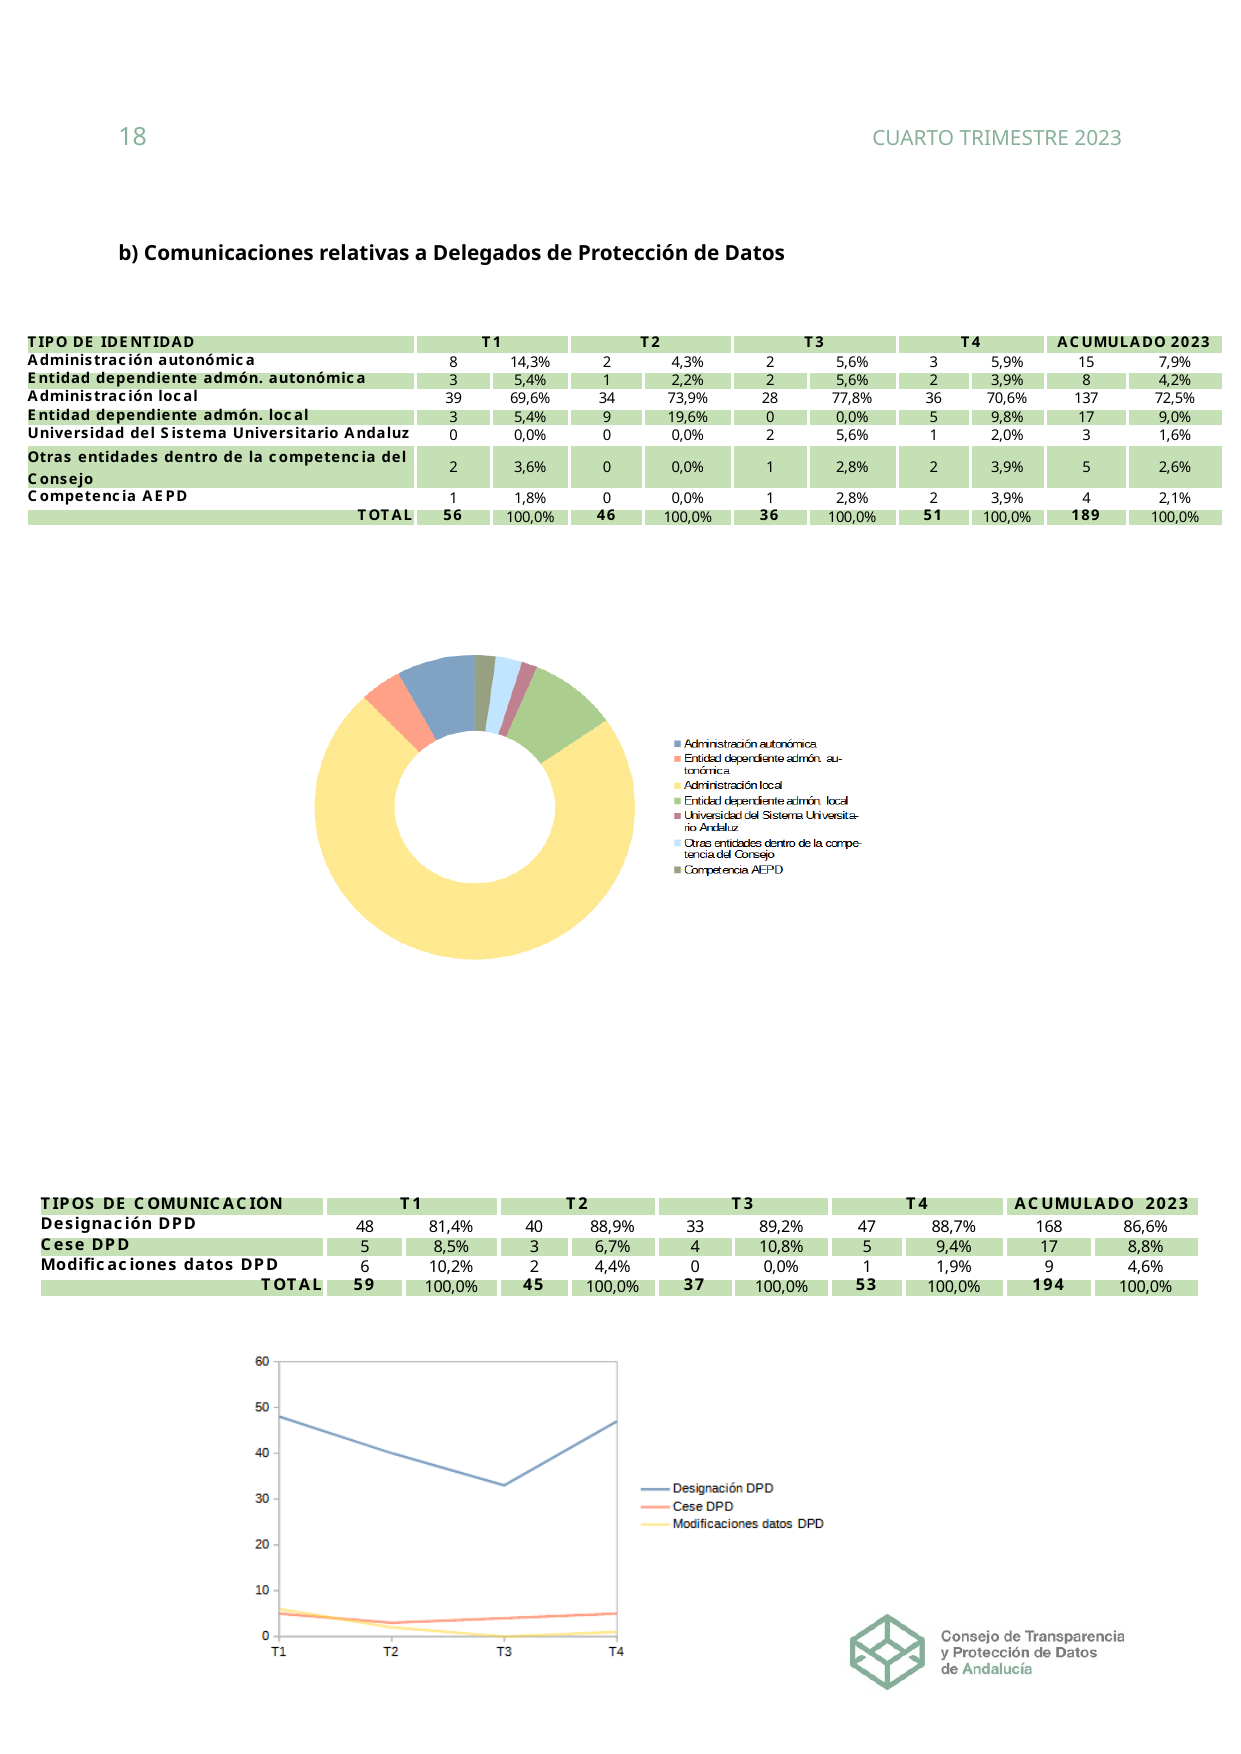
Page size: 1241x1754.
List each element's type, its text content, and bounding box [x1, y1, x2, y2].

picture [838, 1599, 1142, 1712]
picture [291, 648, 863, 965]
text b) Comunicaciones relativas a Delegados de Protección de Datos [118, 238, 1122, 267]
picture [253, 1352, 832, 1663]
